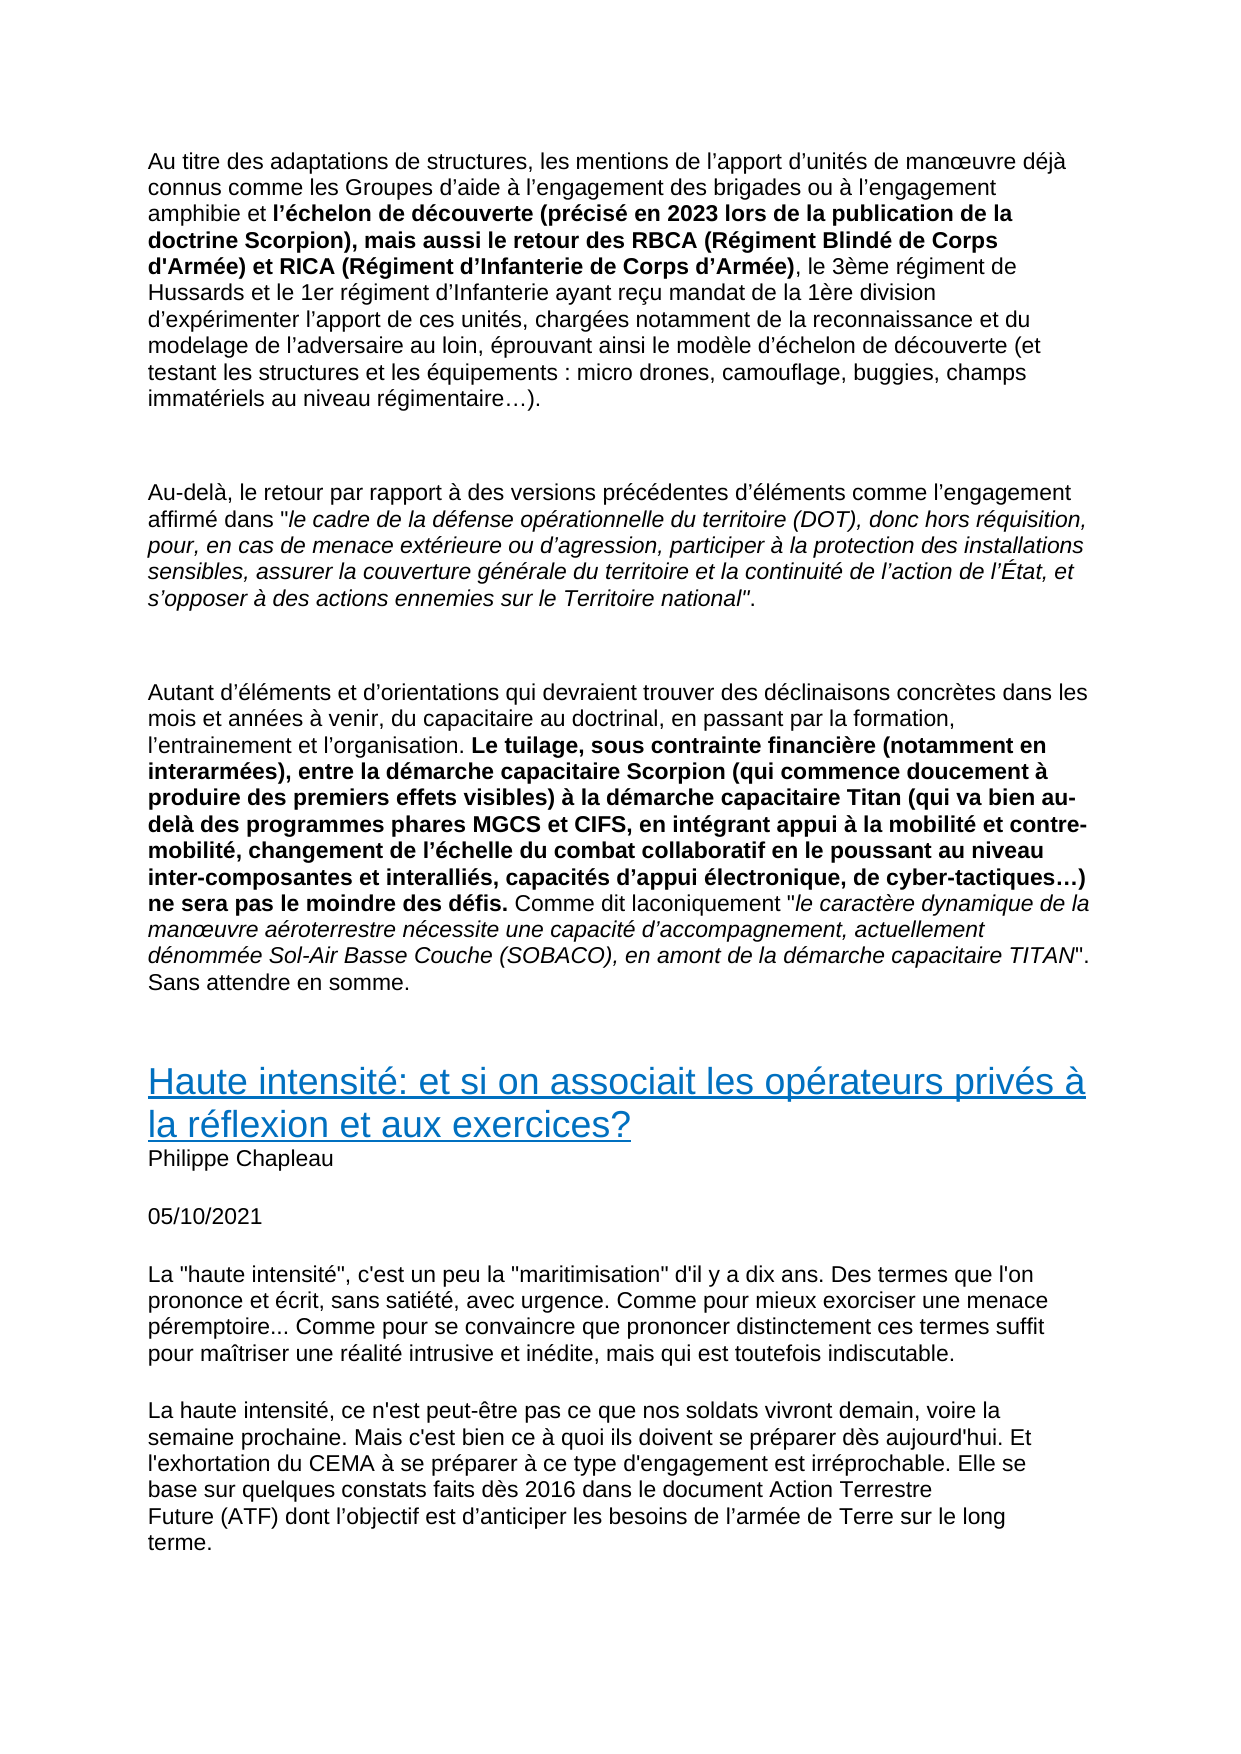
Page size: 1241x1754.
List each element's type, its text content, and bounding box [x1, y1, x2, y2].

text 05/10/2021 [148, 1203, 1061, 1229]
text Au-delà, le retour par rapport à des versions précédentes d’éléments comme l’engagement affirmé dans "le cadre de la défense opérationnelle du territoire (DOT), donc hors réquisition, pour, en cas de menace extérieure ou d’agression, participer à la protection des installations sensibles, assurer la couverture générale du territoire et la continuité de l’action de l’État, et s’opposer à des actions ennemies sur le Territoire national". [148, 479, 1093, 611]
subtitle Haute intensité: et si on associait les opérateurs privés à la réflexion et aux exercices? [148, 1059, 1093, 1145]
text Autant d’éléments et d’orientations qui devraient trouver des déclinaisons concrètes dans les mois et années à venir, du capacitaire au doctrinal, en passant par la formation, l’entrainement et l’organisation. Le tuilage, sous contrainte financière (notamment en interarmées), entre la démarche capacitaire Scorpion (qui commence doucement à produire des premiers effets visibles) à la démarche capacitaire Titan (qui va bien au-delà des programmes phares MGCS et CIFS, en intégrant appui à la mobilité et contre-mobilité, changement de l’échelle du combat collaboratif en le poussant au niveau inter-composantes et interalliés, capacités d’appui électronique, de cyber-tactiques…) ne sera pas le moindre des défis. Comme dit laconiquement "le caractère dynamique de la manœuvre aéroterrestre nécessite une capacité d’accompagnement, actuellement dénommée Sol-Air Basse Couche (SOBACO), en amont de la démarche capacitaire TITAN". Sans attendre en somme. [148, 679, 1093, 995]
text La haute intensité, ce n'est peut-être pas ce que nos soldats vivront demain, voire la semaine prochaine. Mais c'est bien ce à quoi ils doivent se préparer dès aujourd'hui. Et l'exhortation du CEMA à se préparer à ce type d'engagement est irréprochable. Elle se base sur quelques constats faits dès 2016 dans le document Action Terrestre Future (ATF) dont l’objectif est d’anticiper les besoins de l’armée de Terre sur le long terme. [148, 1397, 1061, 1555]
text Au titre des adaptations de structures, les mentions de l’apport d’unités de manœuvre déjà connus comme les Groupes d’aide à l’engagement des brigades ou à l’engagement amphibie et l’échelon de découverte (précisé en 2023 lors de la publication de la doctrine Scorpion), mais aussi le retour des RBCA (Régiment Blindé de Corps d'Armée) et RICA (Régiment d’Infanterie de Corps d’Armée), le 3ème régiment de Hussards et le 1er régiment d’Infanterie ayant reçu mandat de la 1ère division d’expérimenter l’apport de ces unités, chargées notamment de la reconnaissance et du modelage de l’adversaire au loin, éprouvant ainsi le modèle d’échelon de découverte (et testant les structures et les équipements : micro drones, camouflage, buggies, champs immatériels au niveau régimentaire…). [148, 148, 1093, 411]
text Philippe Chapleau [148, 1145, 1061, 1172]
text La "haute intensité", c'est un peu la "maritimisation" d'il y a dix ans. Des termes que l'on prononce et écrit, sans satiété, avec urgence. Comme pour mieux exorciser une menace péremptoire... Comme pour se convaincre que prononcer distinctement ces termes suffit pour maîtriser une réalité intrusive et inédite, mais qui est toutefois indiscutable. [148, 1261, 1061, 1366]
